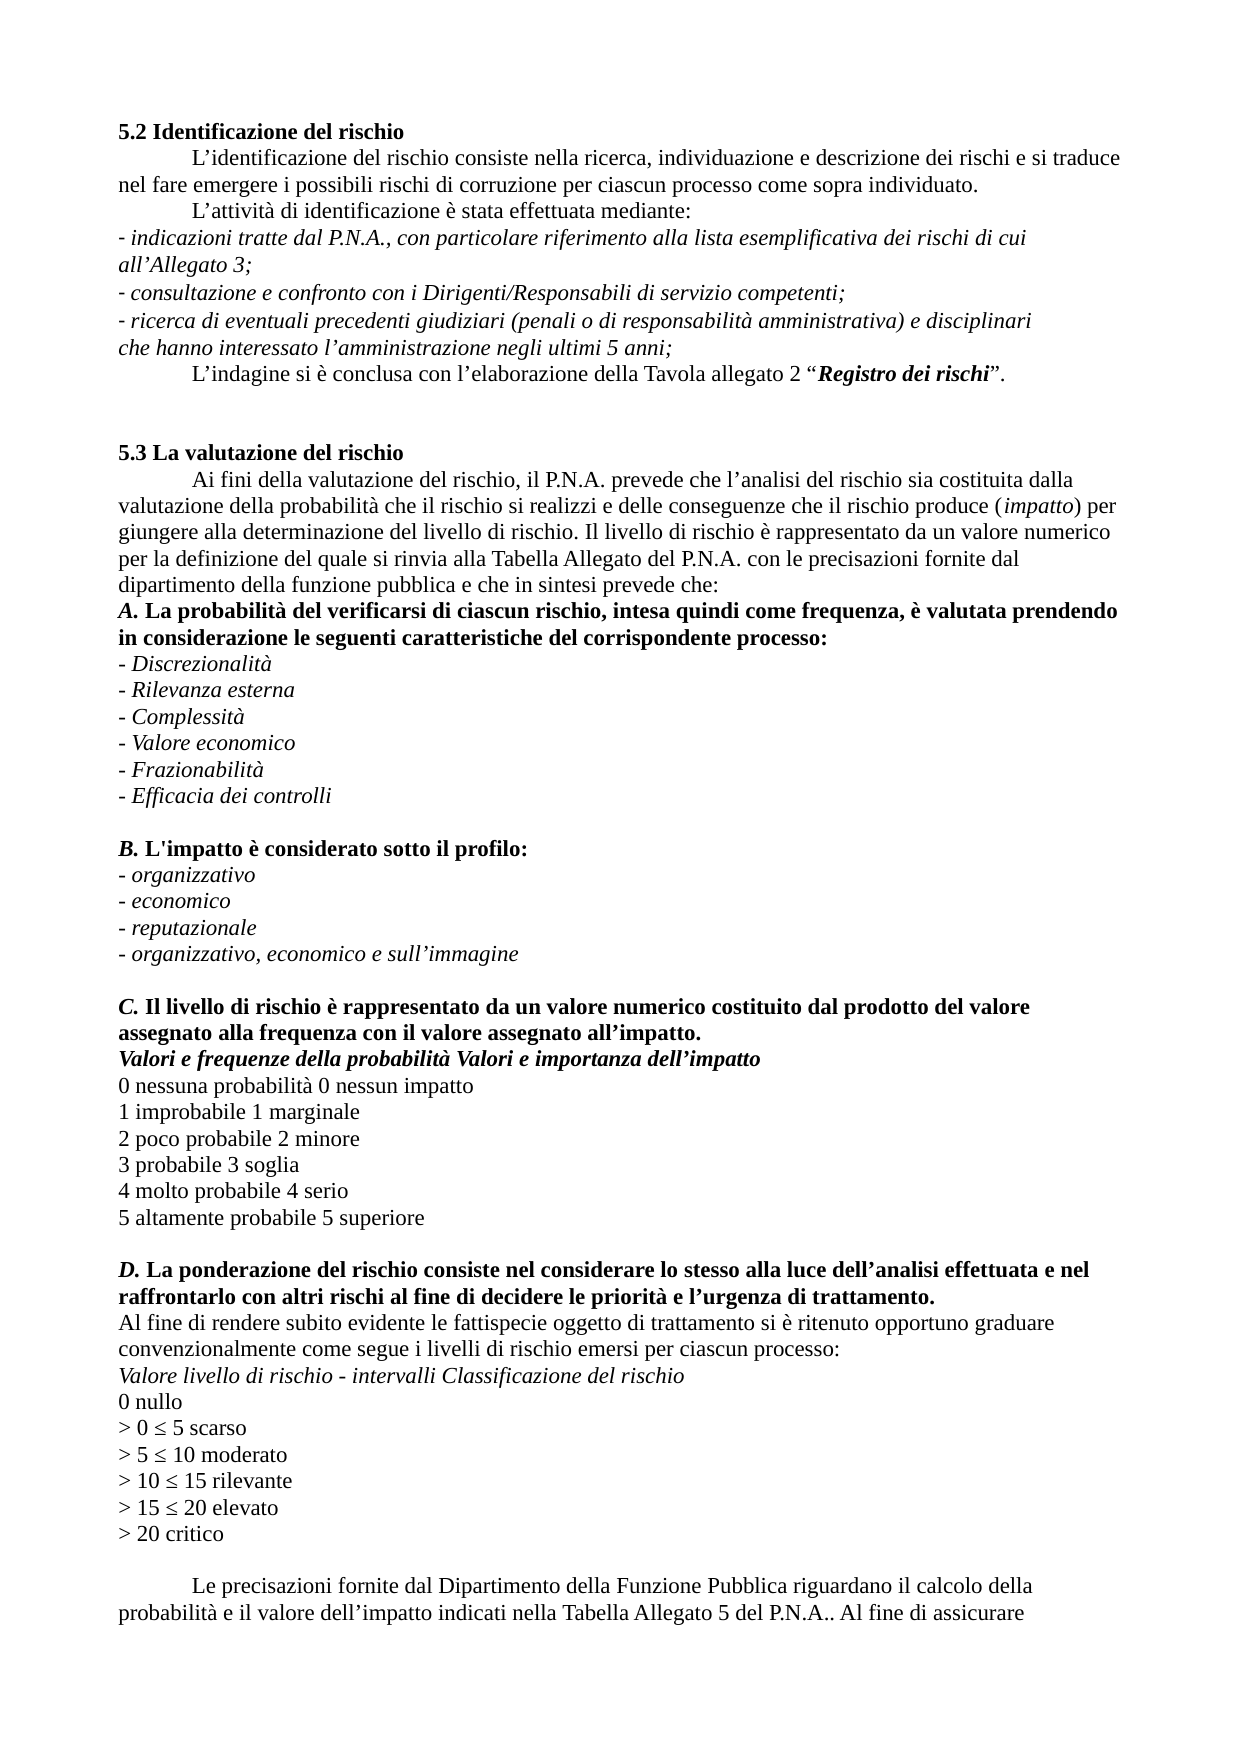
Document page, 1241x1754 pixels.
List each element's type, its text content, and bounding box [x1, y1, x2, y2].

text Le precisazioni fornite dal Dipartimento della Funzione Pubblica riguardano il calcolo della probabilità e il valore dell’impatto indicati nella Tabella Allegato 5 del P.N.A.. Al fine di assicurare [118, 1573, 1122, 1625]
text - ricerca di eventuali precedenti giudiziari (penali o di responsabilità amministrativa) e disciplinari [118, 306, 1122, 334]
text nel fare emergere i possibili rischi di corruzione per ciascun processo come sopra individuato. [118, 171, 1122, 197]
text L’indagine si è conclusa con l’elaborazione della Tavola allegato 2 “Registro dei rischi”. [118, 360, 1122, 387]
text 5.3 La valutazione del rischio [118, 439, 1122, 466]
text - Discrezionalità [118, 650, 1122, 677]
text A. La probabilità del verificarsi di ciascun rischio, intesa quindi come frequenza, è valutata prendendo in considerazione le seguenti caratteristiche del corrispondente processo: [118, 597, 1122, 650]
text 5.2 Identificazione del rischio [118, 118, 1122, 144]
text - economico [118, 887, 1122, 914]
text per la definizione del quale si rinvia alla Tabella Allegato del P.N.A. con le precisazioni fornite dal [118, 545, 1122, 571]
text > 0 ≤ 5 scarso [118, 1414, 1122, 1441]
text - reputazionale [118, 914, 1122, 940]
text - organizzativo [118, 861, 1122, 887]
text Valori e frequenze della probabilità Valori e importanza dell’impatto [118, 1046, 1122, 1072]
text C. Il livello di rischio è rappresentato da un valore numerico costituito dal prodotto del valore assegnato alla frequenza con il valore assegnato all’impatto. [118, 993, 1122, 1046]
text > 5 ≤ 10 moderato [118, 1441, 1122, 1467]
text che hanno interessato l’amministrazione negli ultimi 5 anni; [118, 334, 1122, 360]
text 1 improbabile 1 marginale [118, 1098, 1122, 1124]
text - Frazionabilità [118, 756, 1122, 782]
text B. L'impatto è considerato sotto il profilo: [118, 835, 1122, 861]
text dipartimento della funzione pubblica e che in sintesi prevede che: [118, 571, 1122, 597]
text 3 probabile 3 soglia [118, 1151, 1122, 1177]
text > 20 critico [118, 1520, 1122, 1546]
text Valore livello di rischio - intervalli Classificazione del rischio [118, 1362, 1122, 1388]
text 2 poco probabile 2 minore [118, 1124, 1122, 1151]
text L’attività di identificazione è stata effettuata mediante: [118, 197, 1122, 223]
text Ai fini della valutazione del rischio, il P.N.A. prevede che l’analisi del rischio sia costituita dalla [118, 466, 1122, 492]
text 0 nessuna probabilità 0 nessun impatto [118, 1072, 1122, 1098]
text - indicazioni tratte dal P.N.A., con particolare riferimento alla lista esemplificativa dei rischi di cui [118, 223, 1122, 252]
text raffrontarlo con altri rischi al fine di decidere le priorità e l’urgenza di trattamento. [118, 1283, 1122, 1309]
text convenzionalmente come segue i livelli di rischio emersi per ciascun processo: [118, 1335, 1122, 1362]
text - Complessità [118, 703, 1122, 729]
text - Valore economico [118, 729, 1122, 756]
text giungere alla determinazione del livello di rischio. Il livello di rischio è rappresentato da un valore numerico [118, 518, 1122, 545]
text > 10 ≤ 15 rilevante [118, 1467, 1122, 1493]
text > 15 ≤ 20 elevato [118, 1493, 1122, 1520]
text 4 molto probabile 4 serio [118, 1177, 1122, 1204]
text D. La ponderazione del rischio consiste nel considerare lo stesso alla luce dell’analisi effettuata e nel [118, 1256, 1122, 1283]
text L’identificazione del rischio consiste nella ricerca, individuazione e descrizione dei rischi e si traduce [118, 144, 1122, 171]
text - consultazione e confronto con i Dirigenti/Responsabili di servizio competenti; [118, 278, 1122, 306]
text Al fine di rendere subito evidente le fattispecie oggetto di trattamento si è ritenuto opportuno graduare [118, 1309, 1122, 1335]
text - Rilevanza esterna [118, 677, 1122, 703]
text all’Allegato 3; [118, 252, 1122, 278]
text - Efficacia dei controlli [118, 782, 1122, 808]
text 0 nullo [118, 1388, 1122, 1414]
text - organizzativo, economico e sull’immagine [118, 940, 1122, 966]
text 5 altamente probabile 5 superiore [118, 1204, 1122, 1230]
text valutazione della probabilità che il rischio si realizzi e delle conseguenze che il rischio produce (impatto) per [118, 492, 1122, 518]
